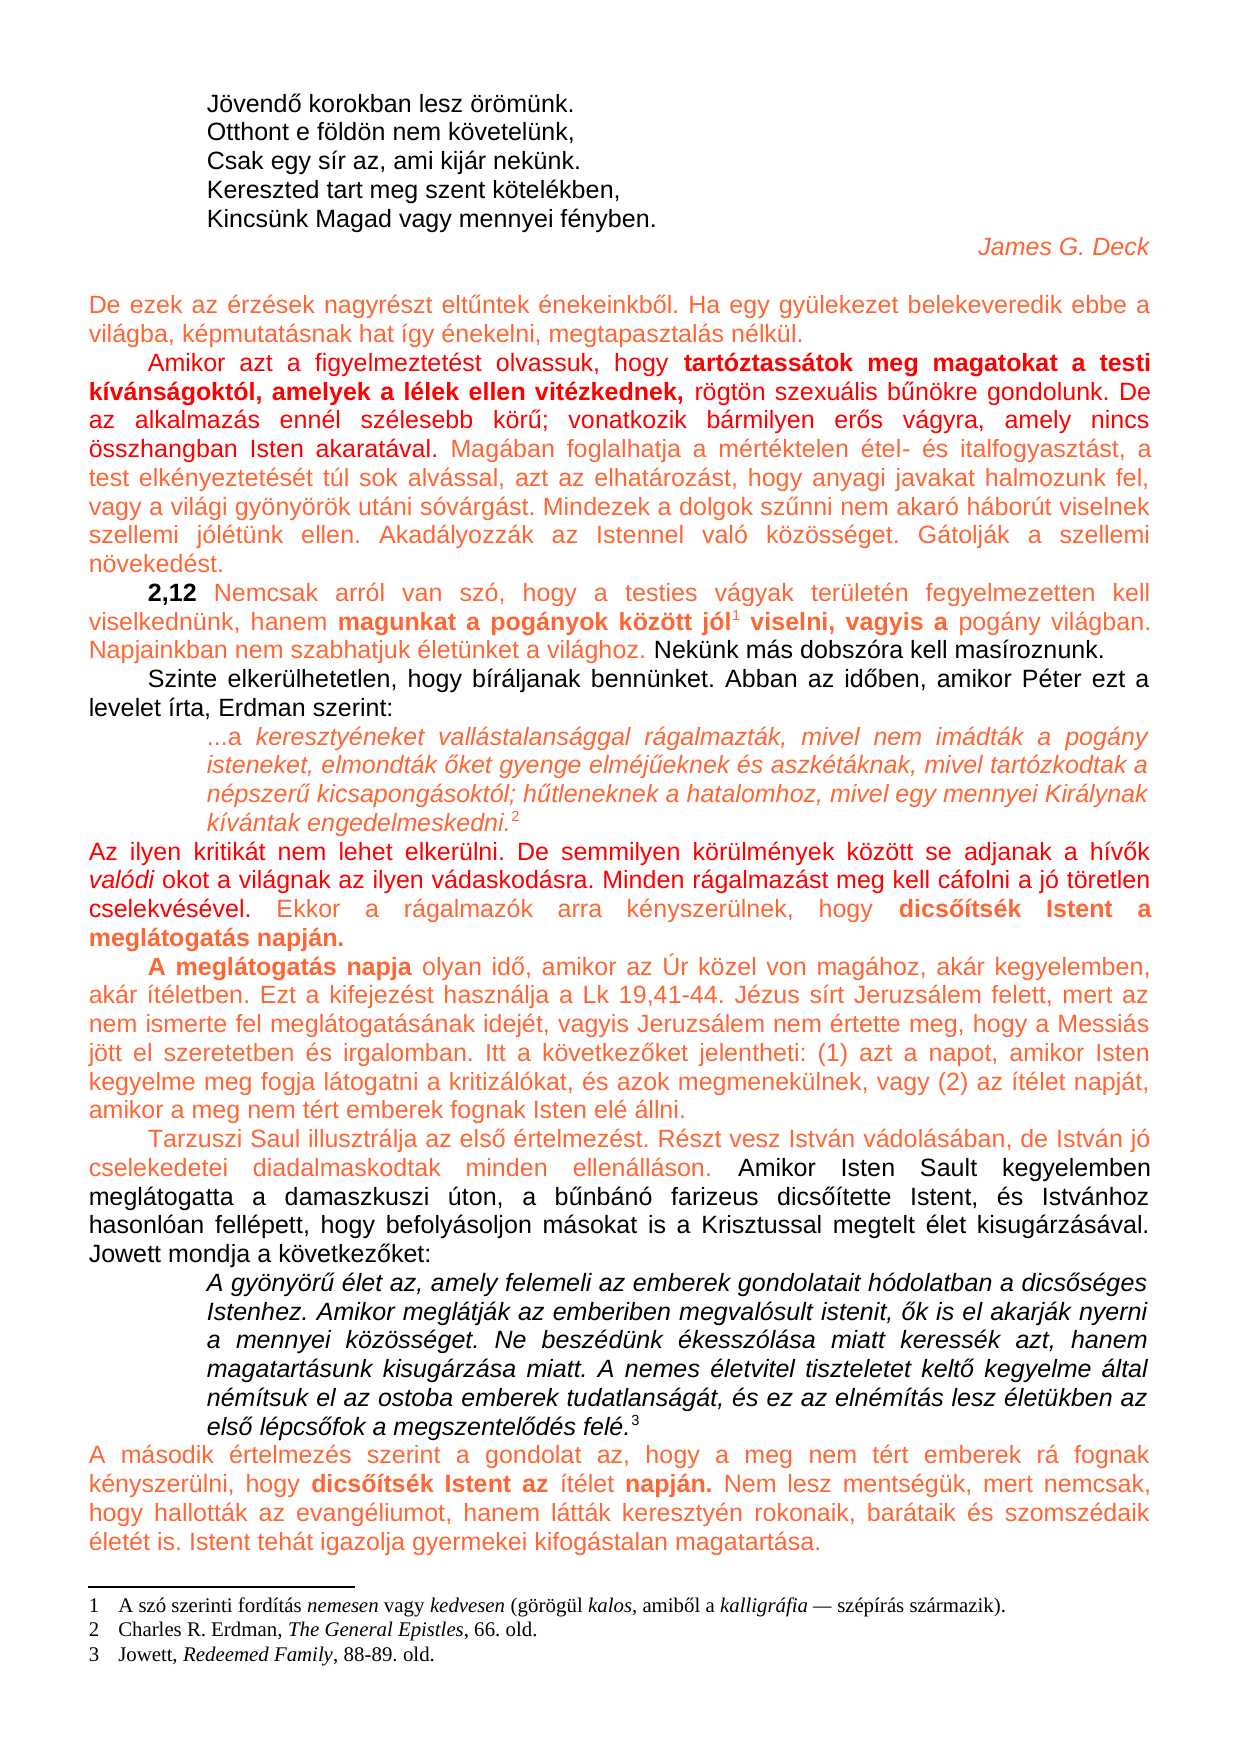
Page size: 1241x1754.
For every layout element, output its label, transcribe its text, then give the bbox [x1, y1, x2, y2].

text ...a keresztyéneket vallástalansággal rágalmazták, mivel nem imádták a pogány isteneket, elmondták őket gyenge elméjűeknek és aszkétáknak, mivel tartózkodtak a népszerű kicsapongásoktól; hűtleneknek a hatalomhoz, mivel egy mennyei Királynak kívántak engedelmeskedni. [207, 722, 1152, 837]
text Tarzuszi Saul illusztrálja az első értelmezést. Részt vesz István vádolásában, de István jó cselekedetei diadalmaskodtak minden ellenálláson. Amikor Isten Sault kegyelemben meglátogatta a damaszkuszi úton, a bűnbánó farizeus dicsőítette Istent, és Istvánhoz hasonlóan fellépett, hogy befolyásoljon másokat is a Krisztussal megtelt élet kisugárzásával. Jowett mondja a következőket: [88, 1124, 1152, 1268]
text De ezek az érzések nagyrészt eltűntek énekeinkből. Ha egy gyülekezet belekeveredik ebbe a világba, képmutatásnak hat így énekelni, megtapasztalás nélkül. [88, 291, 1152, 348]
text 2,12 Nemcsak arról van szó, hogy a testies vágyak területén fegyelmezetten kell viselkednünk, hanem magunkat a pogányok között jól viselni, vagyis a pogány világban. Napjainkban nem szabhatjuk életünket a világhoz. Nekünk más dobszóra kell masíroznunk. [88, 578, 1152, 664]
text A szó szerinti fordítás nemesen vagy kedvesen (görögül kalos, amiből a kalligráfia — szépírás származik). [88, 1593, 1152, 1617]
text Az ilyen kritikát nem lehet elkerülni. De semmilyen körülmények között se adjanak a hívők valódi okot a világnak az ilyen vádaskodásra. Minden rágalmazást meg kell cáfolni a jó töretlen cselekvésével. Ekkor a rágalmazók arra kényszerülnek, hogy dicsőítsék Istent a meglátogatás napján. [88, 837, 1152, 952]
text Jowett, Redeemed Family, 88-89. old. [88, 1641, 1152, 1665]
text A második értelmezés szerint a gondolat az, hogy a meg nem tért emberek rá fognak kényszerülni, hogy dicsőítsék Istent az ítélet napján. Nem lesz mentségük, mert nemcsak, hogy hallották az evangéliumot, hanem látták keresztyén rokonaik, barátaik és szomszédaik életét is. Istent tehát igazolja gyermekei kifogástalan magatartása. [88, 1441, 1152, 1556]
text Amikor azt a figyelmeztetést olvassuk, hogy tartóztassátok meg magatokat a testi kívánságoktól, amelyek a lélek ellen vitézkednek, rögtön szexuális bűnökre gondolunk. De az alkalmazás ennél szélesebb körű; vonatkozik bármilyen erős vágyra, amely nincs összhangban Isten akaratával. Magában foglalhatja a mértéktelen étel‑ és italfogyasztást, a test elkényeztetését túl sok alvással, azt az elhatározást, hogy anyagi javakat halmozunk fel, vagy a világi gyönyörök utáni sóvárgást. Mindezek a dolgok szűnni nem akaró háborút viselnek szellemi jólétünk ellen. Akadályozzák az Istennel való közösséget. Gátolják a szellemi növekedést. [88, 348, 1152, 578]
text Szinte elkerülhetetlen, hogy bíráljanak bennünket. Abban az időben, amikor Péter ezt a levelet írta, Erdman szerint: [88, 664, 1152, 722]
text James G. Deck [207, 232, 1152, 261]
text A meglátogatás napja olyan idő, amikor az Úr közel von magához, akár kegyelemben, akár ítéletben. Ezt a kifejezést használja a Lk 19,41-44. Jézus sírt Jeruzsálem felett, mert az nem ismerte fel meglátogatásának idejét, vagyis Jeruzsálem nem értette meg, hogy a Messiás jött el szeretetben és irgalomban. Itt a következőket jelentheti: (1) azt a napot, amikor Isten kegyelme meg fogja látogatni a kritizálókat, és azok megmenekülnek, vagy (2) az ítélet napját, amikor a meg nem tért emberek fognak Isten elé állni. [88, 952, 1152, 1124]
text Jövendő korokban lesz örömünk. Otthont e földön nem követelünk, Csak egy sír az, ami kijár nekünk. Kereszted tart meg szent kötelékben, Kincsünk Magad vagy mennyei fényben. [207, 88, 1152, 232]
text A gyönyörű élet az, amely felemeli az emberek gondolatait hódolatban a dicsőséges Istenhez. Amikor meglátják az emberiben megvalósult istenit, ők is el akarják nyerni a mennyei közösséget. Ne beszédünk ékesszólása miatt keressék azt, hanem magatartásunk kisugárzása miatt. A nemes életvitel tiszteletet keltő kegyelme által némítsuk el az ostoba emberek tudatlanságát, és ez az elnémítás lesz életükben az első lépcsőfok a megszentelődés felé. [207, 1268, 1152, 1441]
text Charles R. Erdman, The General Epistles, 66. old. [88, 1617, 1152, 1641]
